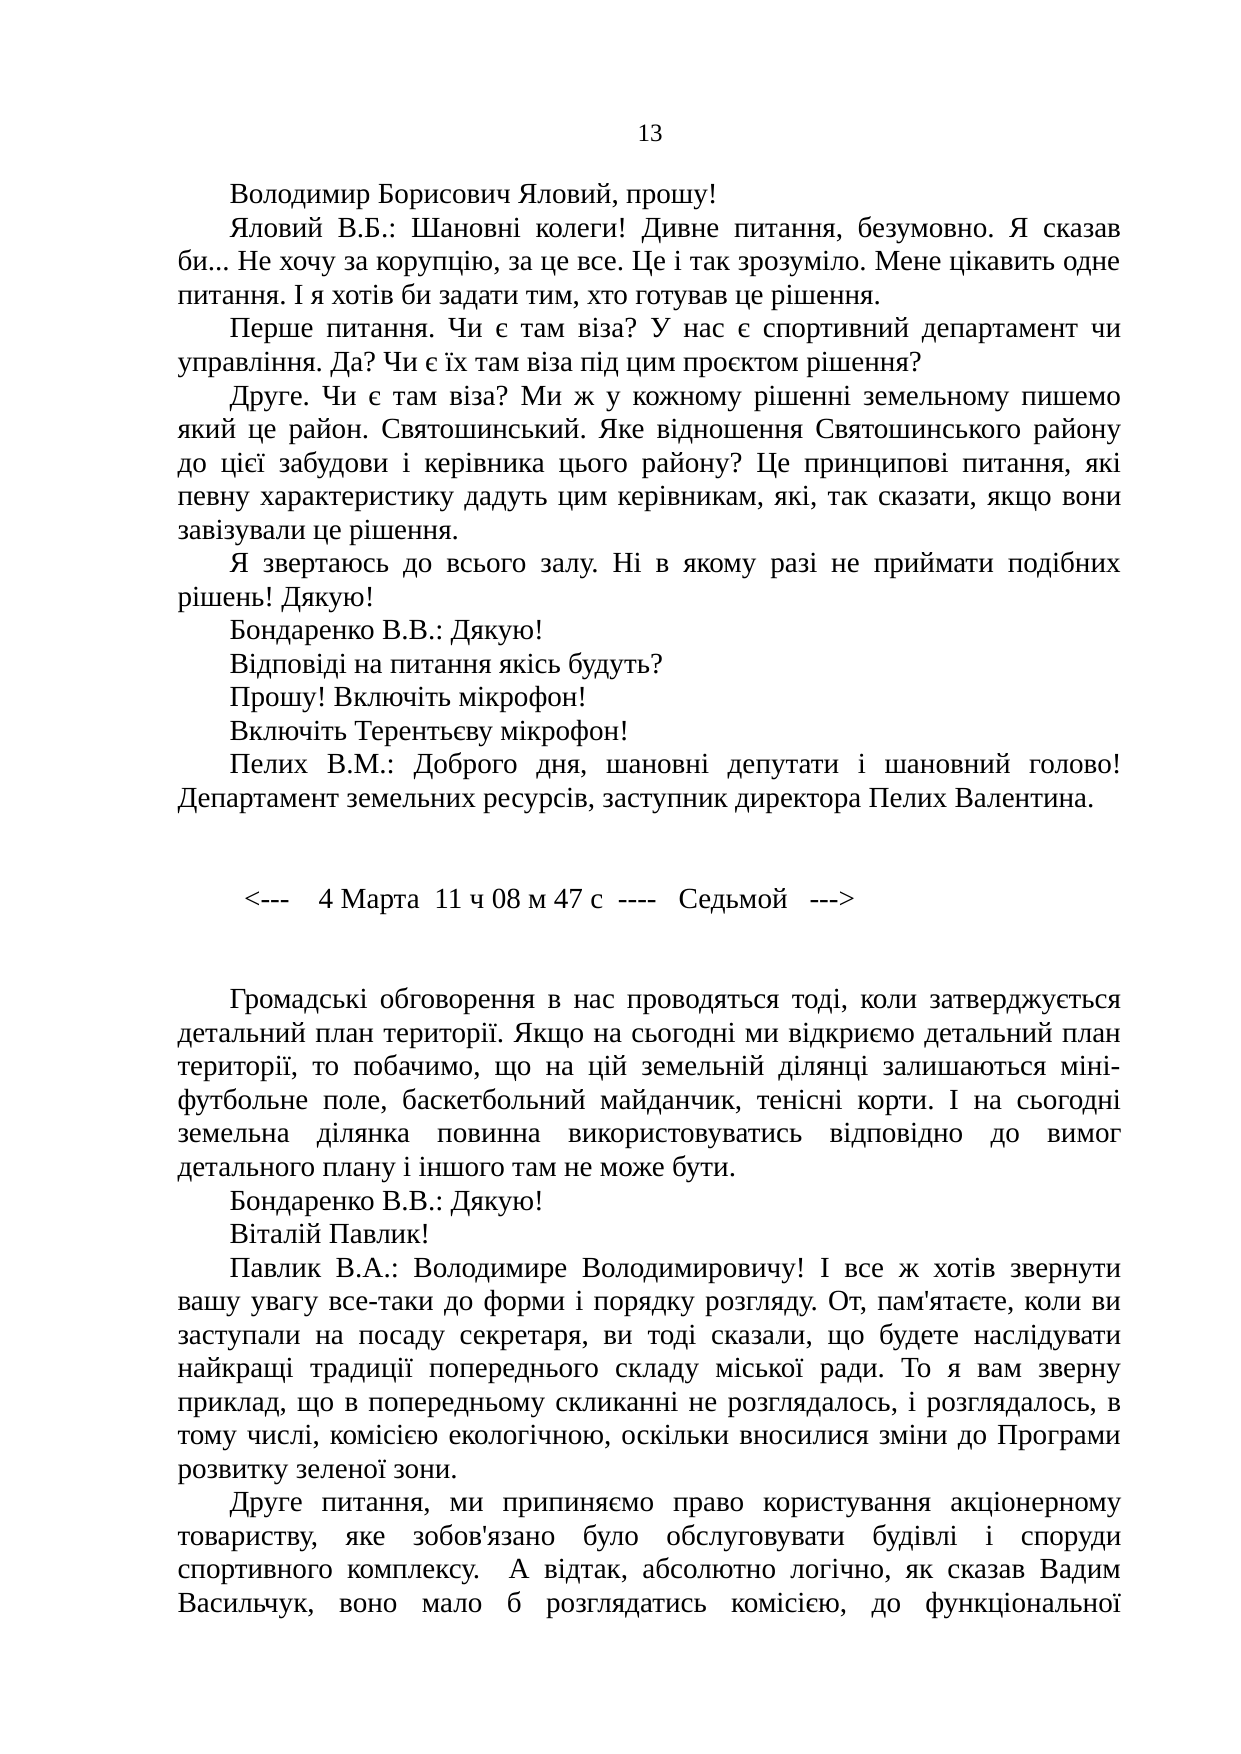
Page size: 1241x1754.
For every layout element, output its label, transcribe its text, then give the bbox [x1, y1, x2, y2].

text Бондаренко В.В.: Дякую! [177, 612, 1122, 646]
text Прошу! Включіть мікрофон! [177, 679, 1122, 713]
text Громадські обговорення в нас проводяться тоді, коли затверджується детальний план території. Якщо на сьогодні ми відкриємо детальний план території, то побачимо, що на цій земельній ділянці залишаються міні-футбольне поле, баскетбольний майданчик, тенісні корти. І на сьогодні земельна ділянка повинна використовуватись відповідно до вимог детального плану і іншого там не може бути. [177, 981, 1122, 1183]
text Віталій Павлик! [177, 1216, 1122, 1250]
text Включіть Терентьєву мікрофон! [177, 713, 1122, 747]
text Друге питання, ми припиняємо право користування акціонерному товариству, яке зобов'язано було обслуговувати будівлі і споруди спортивного комплексу. А відтак, абсолютно логічно, як сказав Вадим Васильчук, воно мало б розглядатись комісією, до функціональної [177, 1484, 1122, 1619]
text Я звертаюсь до всього залу. Ні в якому разі не приймати подібних рішень! Дякую! [177, 545, 1122, 612]
text Відповіді на питання якісь будуть? [177, 646, 1122, 679]
text Друге. Чи є там віза? Ми ж у кожному рішенні земельному пишемо який це район. Святошинський. Яке відношення Святошинського району до цієї забудови і керівника цього району? Це принципові питання, які певну характеристику дадуть цим керівникам, які, так сказати, якщо вони завізували це рішення. [177, 378, 1122, 545]
text Перше питання. Чи є там віза? У нас є спортивний департамент чи управління. Да? Чи є їх там віза під цим проєктом рішення? [177, 311, 1122, 378]
text Павлик В.А.: Володимире Володимировичу! І все ж хотів звернути вашу увагу все-таки до форми і порядку розгляду. От, пам'ятаєте, коли ви заступали на посаду секретаря, ви тоді сказали, що будете наслідувати найкращі традиції попереднього складу міської ради. То я вам зверну приклад, що в попередньому скликанні не розглядалось, і розглядалось, в тому числі, комісією екологічною, оскільки вносилися зміни до Програми розвитку зеленої зони. [177, 1250, 1122, 1484]
text <--- 4 Марта 11 ч 08 м 47 с ---- Седьмой ---> [177, 881, 1122, 914]
text Бондаренко В.В.: Дякую! [177, 1183, 1122, 1216]
text Пелих В.М.: Доброго дня, шановні депутати і шановний голово! Департамент земельних ресурсів, заступник директора Пелих Валентина. [177, 747, 1122, 814]
text Яловий В.Б.: Шановні колеги! Дивне питання, безумовно. Я сказав би... Не хочу за корупцію, за це все. Це і так зрозуміло. Мене цікавить одне питання. І я хотів би задати тим, хто готував це рішення. [177, 210, 1122, 311]
text Володимир Борисович Яловий, прошу! [177, 176, 1122, 210]
